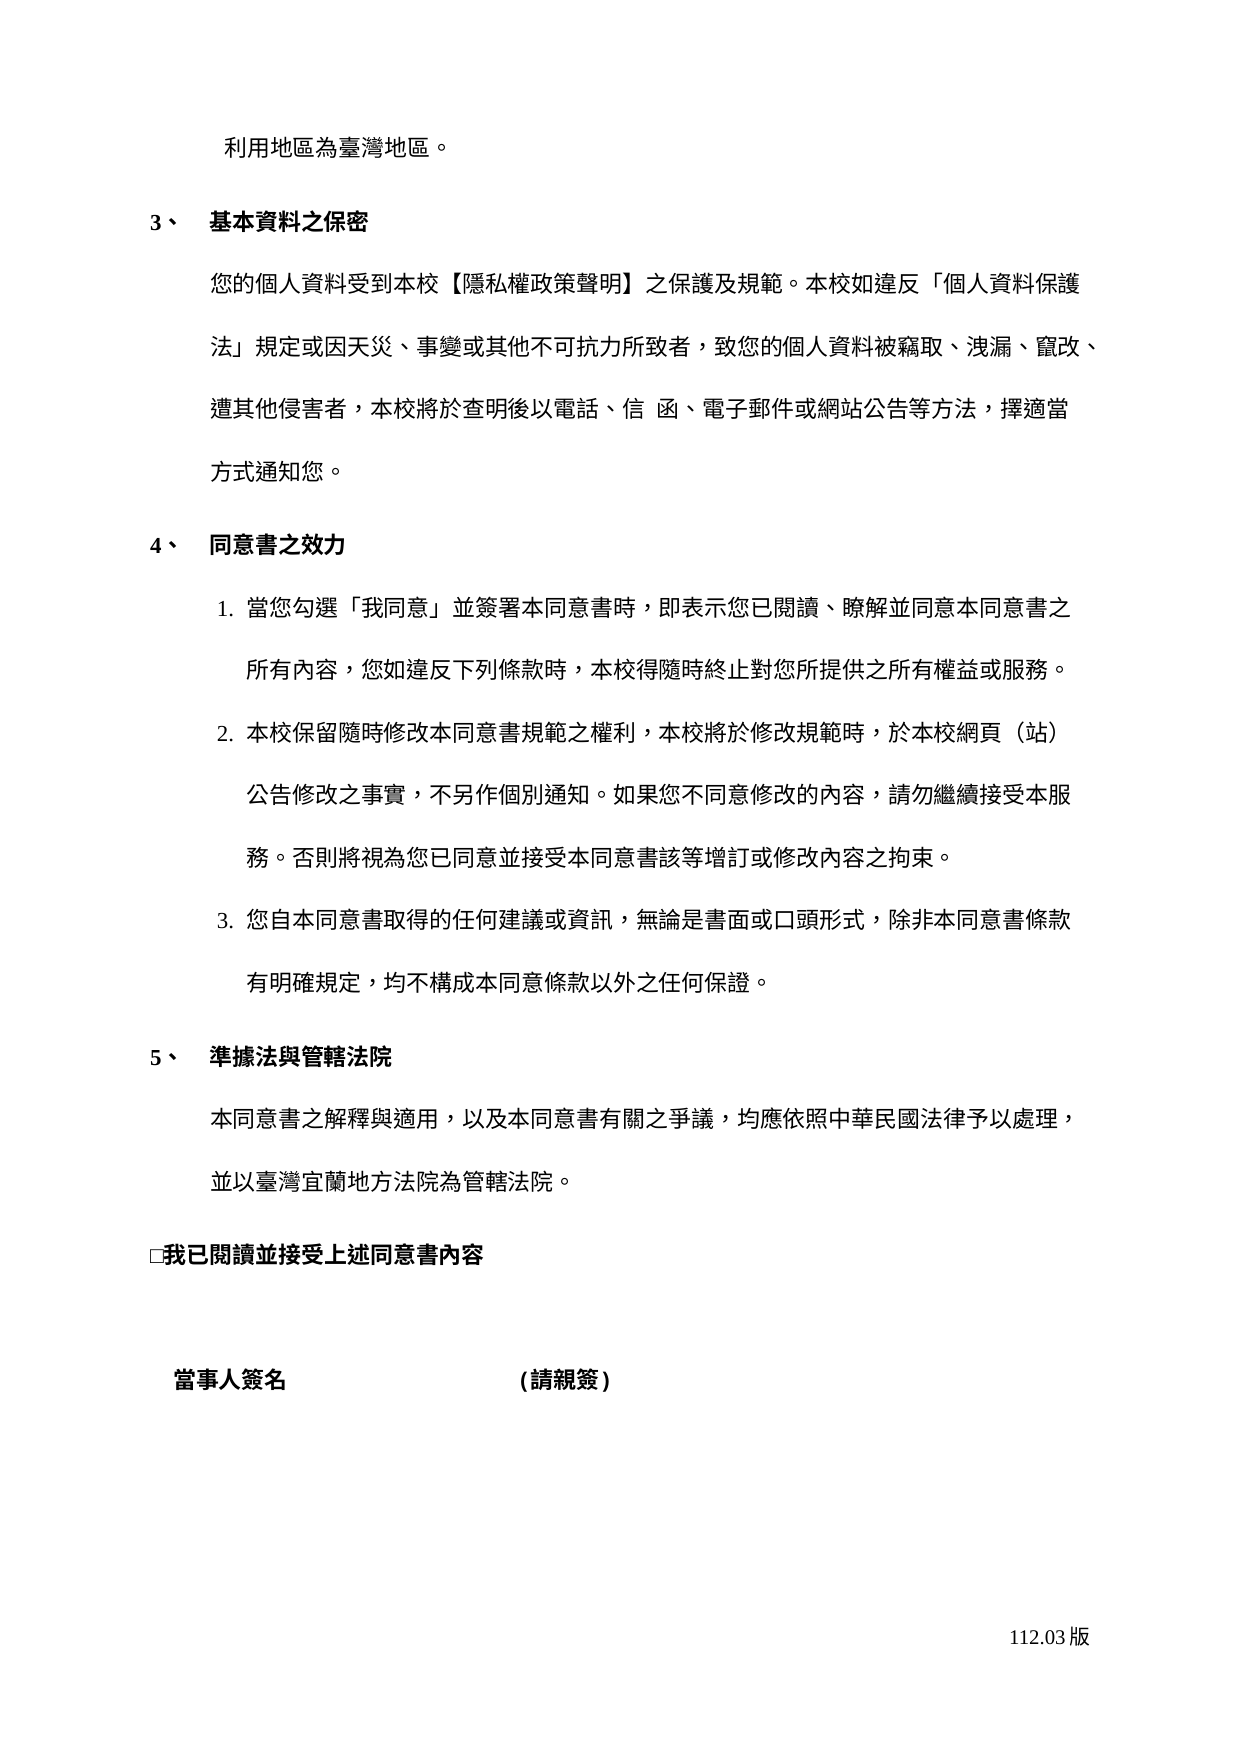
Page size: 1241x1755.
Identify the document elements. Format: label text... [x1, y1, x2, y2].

list 利用地區為臺灣地區。 [194, 104, 1090, 167]
text 當事人簽名 (請親簽) [150, 1337, 1090, 1399]
list 本校保留隨時修改本同意書規範之權利，本校將於修改規範時，於本校網頁（站）公告修改之事實，不另作個別通知。如果您不同意修改的內容，請勿繼續接受本服務。否則將視為您已同意並接受本同意書該等增訂或修改內容之拘束。 [217, 689, 1090, 877]
list 基本資料之保密 [150, 178, 1090, 241]
text 本同意書之解釋與適用，以及本同意書有關之爭議，均應依照中華民國法律予以處理，並以臺灣宜蘭地方法院為管轄法院。 [210, 1076, 1090, 1201]
list 您自本同意書取得的任何建議或資訊，無論是書面或口頭形式，除非本同意書條款有明確規定，均不構成本同意條款以外之任何保證。 [217, 877, 1090, 1002]
list 準據法與管轄法院 [150, 1013, 1090, 1076]
list 同意書之效力 [150, 502, 1090, 564]
list 當您勾選「我同意」並簽署本同意書時，即表示您已閱讀、瞭解並同意本同意書之所有內容，您如違反下列條款時，本校得隨時終止對您所提供之所有權益或服務。 [217, 564, 1090, 689]
text □我已閱讀並接受上述同意書內容 [150, 1212, 1090, 1274]
text 您的個人資料受到本校【隱私權政策聲明】之保護及規範。本校如違反「個人資料保護法」規定或因天災、事變或其他不可抗力所致者，致您的個人資料被竊取、洩漏、竄改、遭其他侵害者，本校將於查明後以電話、信 函、電子郵件或網站公告等方法，擇適當方式通知您。 [210, 241, 1090, 491]
